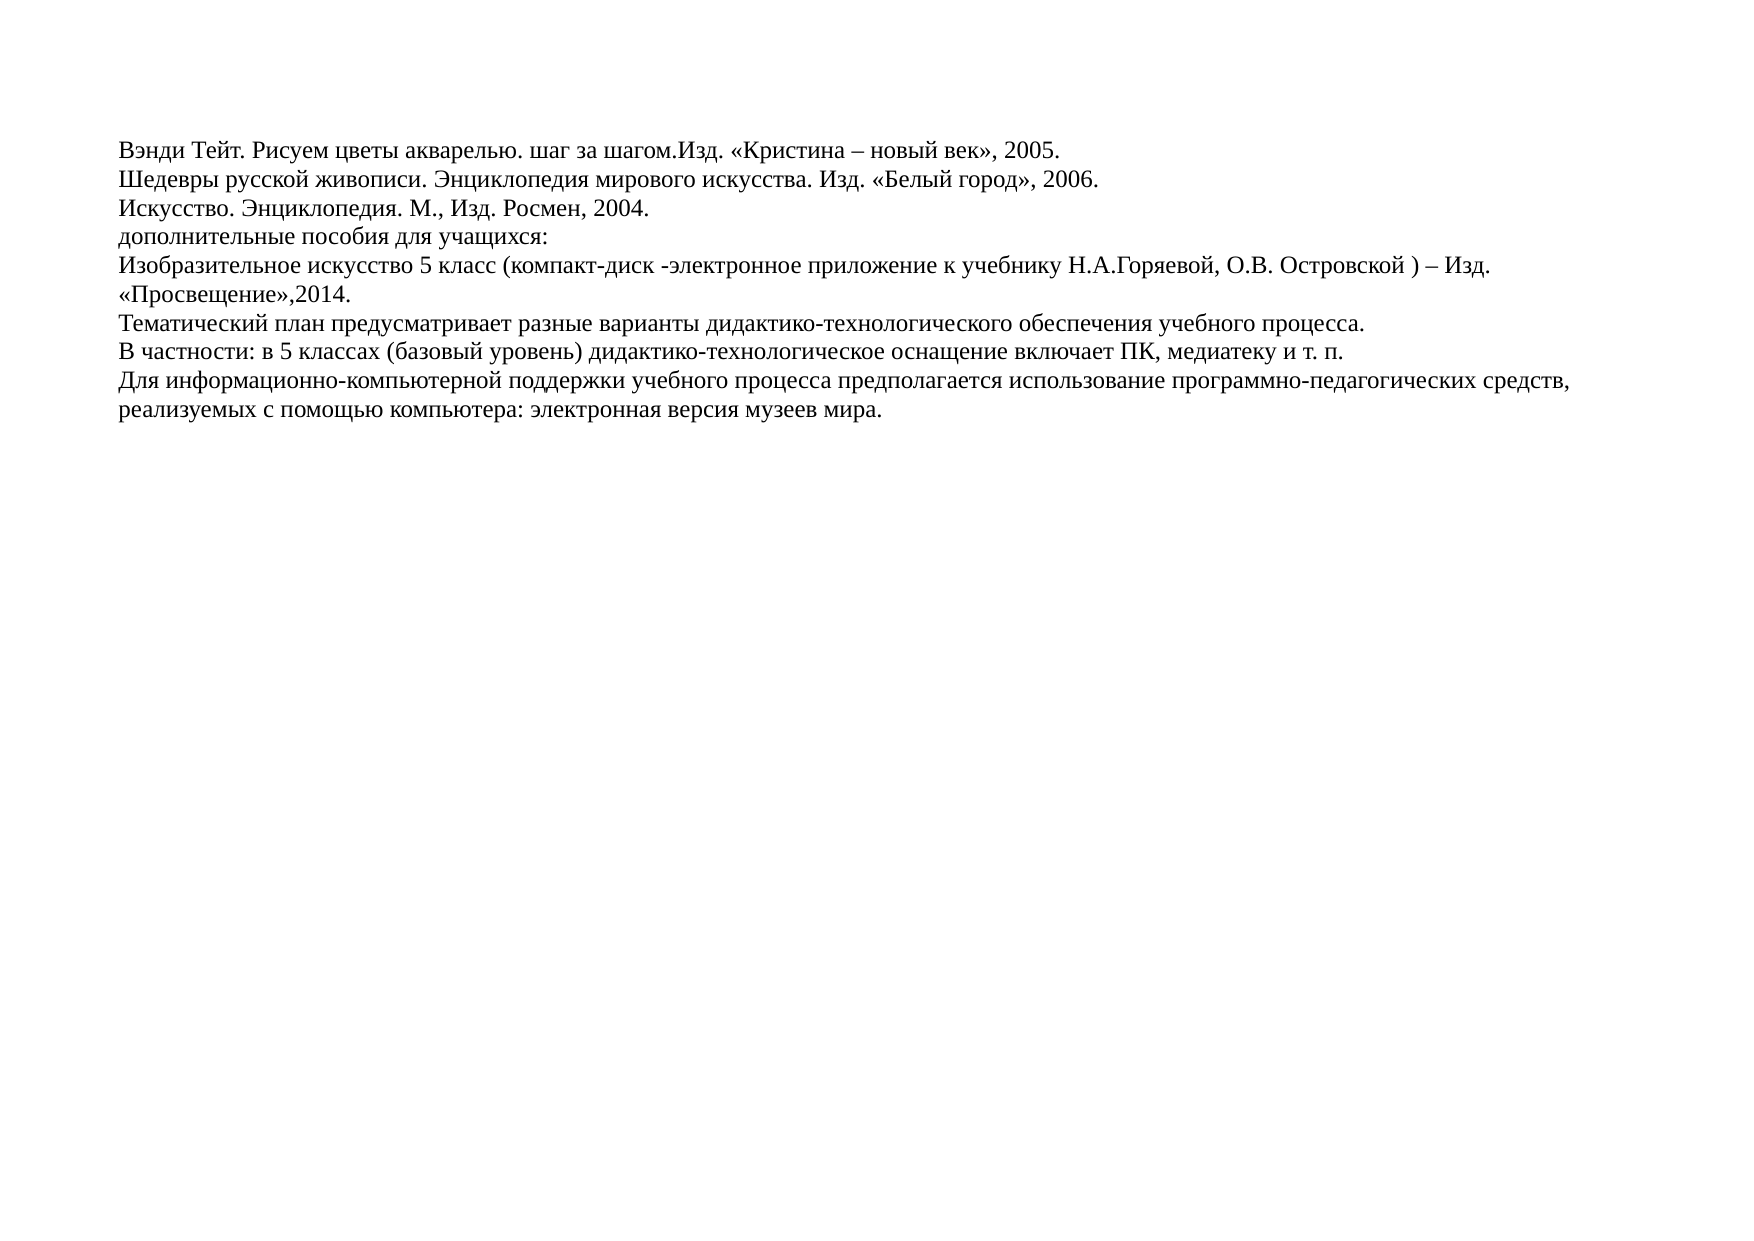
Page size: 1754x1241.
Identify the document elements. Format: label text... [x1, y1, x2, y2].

text Изобразительное искусство 5 класс (компакт-диск -электронное приложение к учебнику Н.А.Горяевой, О.В. Островской ) – Изд. «Просвещение»,2014. [118, 250, 1695, 308]
text Тематический план предусматривает разные варианты дидактико-технологического обеспечения учебного процесса. [118, 308, 1695, 336]
text Вэнди Тейт. Рисуем цветы акварелью. шаг за шагом.Изд. «Кристина – новый век», 2005. [118, 135, 1695, 164]
text Шедевры русской живописи. Энциклопедия мирового искусства. Изд. «Белый город», 2006. [118, 164, 1695, 193]
text Искусство. Энциклопедия. М., Изд. Росмен, 2004. [118, 193, 1695, 221]
text Для информационно-компьютерной поддержки учебного процесса предполагается использование программно-педагогических средств, реализуемых с помощью компьютера: электронная версия музеев мира. [118, 365, 1695, 423]
text В частности: в 5 классах (базовый уровень) дидактико-технологическое оснащение включает ПК, медиатеку и т. п. [118, 336, 1695, 365]
text дополнительные пособия для учащихся: [118, 221, 1695, 250]
